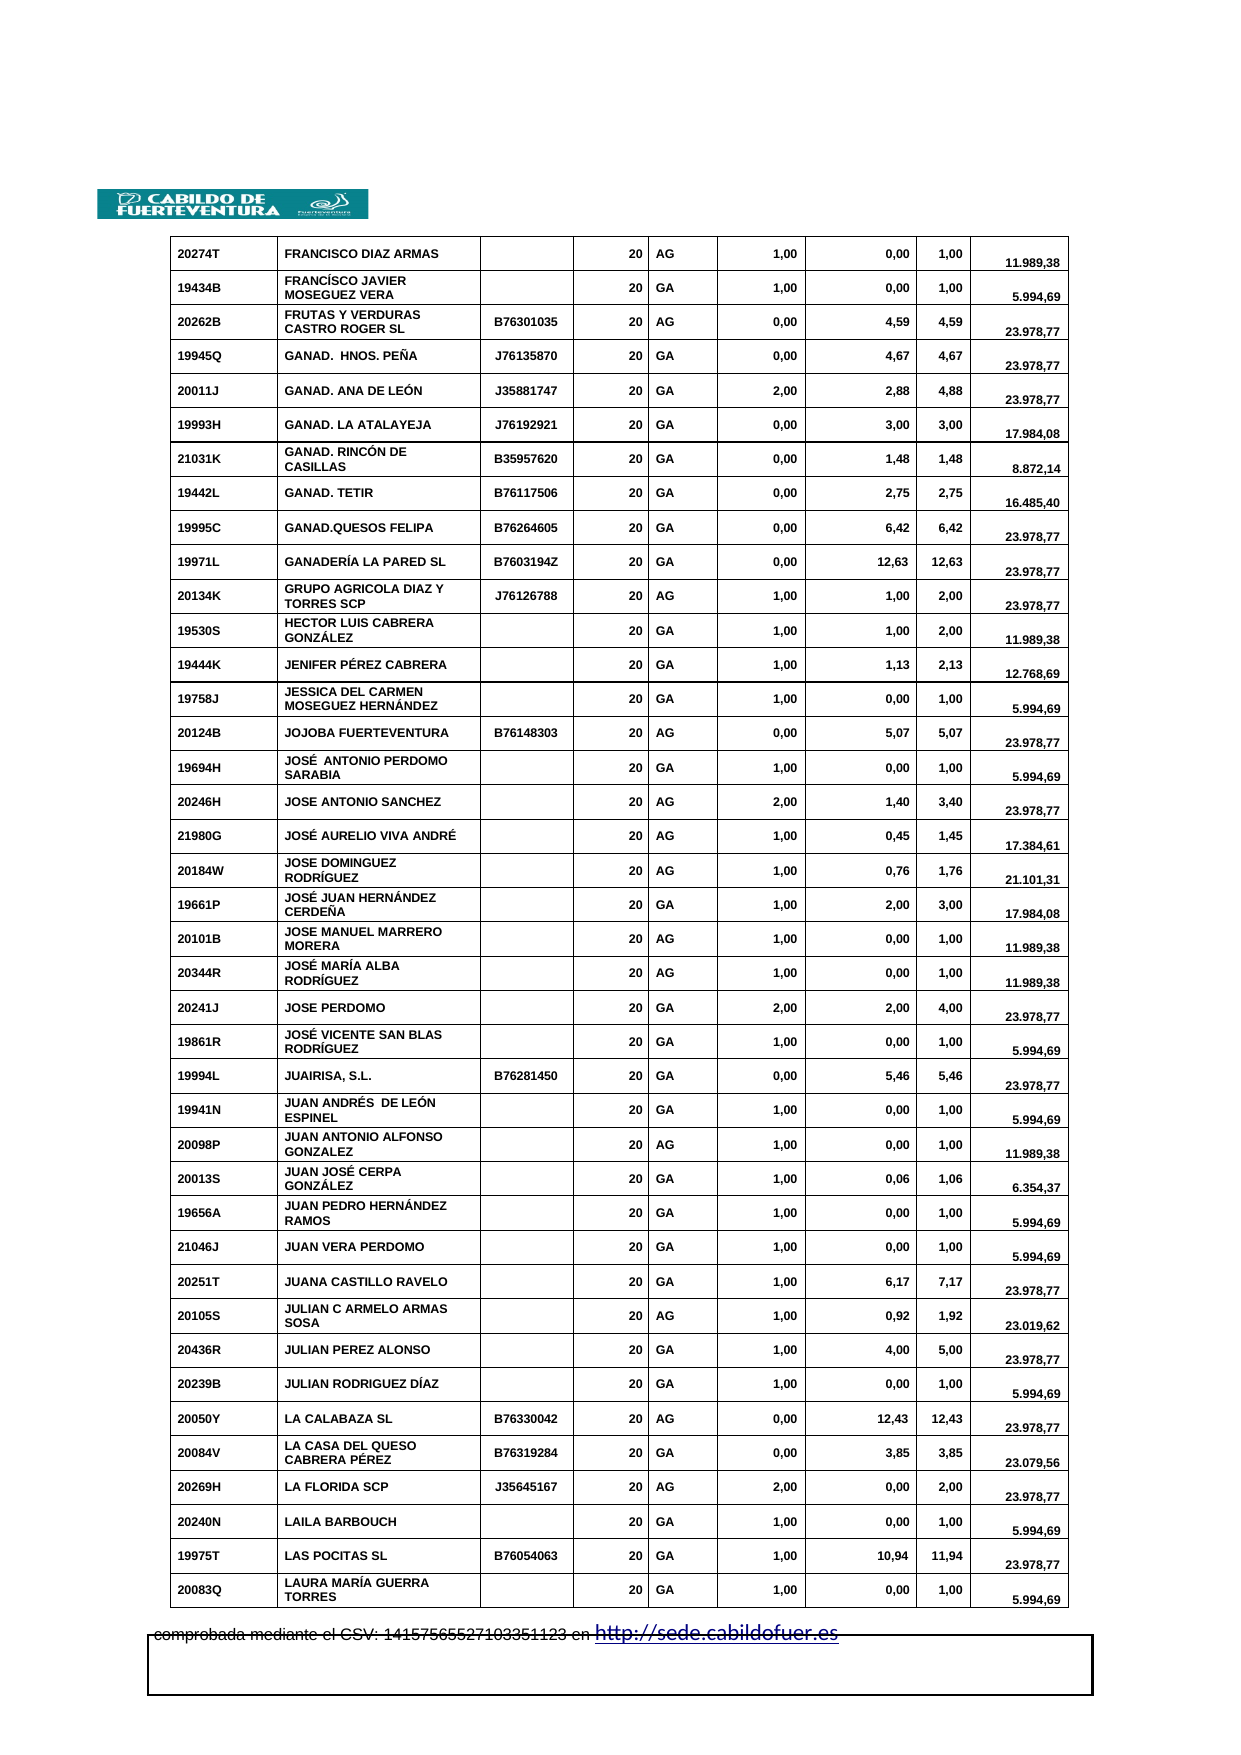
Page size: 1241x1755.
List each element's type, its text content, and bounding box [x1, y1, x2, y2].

table_cell 1,00 [718, 648, 805, 681]
table_cell 19861R [171, 1025, 277, 1058]
table_cell 1,00 [917, 922, 970, 956]
table_cell 20184W [171, 854, 277, 887]
table_cell GA [649, 374, 717, 407]
table_cell 1,00 [718, 751, 805, 784]
table_cell 0,00 [806, 957, 916, 990]
table_cell 3,00 [917, 408, 970, 441]
table_cell 0,00 [718, 408, 805, 441]
table_cell 20 [574, 1402, 648, 1435]
table_cell 1,00 [718, 854, 805, 887]
table_cell GA [649, 1539, 717, 1572]
table_cell [481, 1299, 573, 1332]
table_cell 12,43 [917, 1402, 970, 1435]
table_cell LAURA MARÍA GUERRA TORRES [278, 1574, 480, 1607]
table_cell 4,67 [917, 340, 970, 373]
table_cell JOSÉ AURELIO VIVA ANDRÉ [278, 820, 480, 853]
table_cell 20 [574, 683, 648, 716]
table_header 20274T [171, 237, 277, 270]
table_cell 5.994,69 [971, 1505, 1068, 1538]
table_cell 1,00 [718, 683, 805, 716]
table_cell AG [649, 957, 717, 990]
table_cell 1,00 [917, 1196, 970, 1230]
table_cell 2,00 [718, 374, 805, 407]
table_cell 1,00 [917, 751, 970, 784]
table_cell 20 [574, 751, 648, 784]
table_cell AG [649, 1471, 717, 1504]
table_cell 20011J [171, 374, 277, 407]
table_cell 1,00 [718, 1196, 805, 1230]
table_cell JOSÉ JUAN HERNÁNDEZ CERDEÑA [278, 888, 480, 921]
table_cell B7603194Z [481, 545, 573, 578]
table_cell 0,00 [718, 443, 805, 476]
table_cell GA [649, 1162, 717, 1195]
table_cell 20239B [171, 1368, 277, 1401]
table_cell 20 [574, 922, 648, 956]
table_cell [481, 1505, 573, 1538]
table_cell 1,00 [917, 957, 970, 990]
table_cell JOSÉ MARÍA ALBA RODRÍGUEZ [278, 957, 480, 990]
table_cell 20251T [171, 1265, 277, 1298]
table_cell GA [649, 408, 717, 441]
table_cell 23.978,77 [971, 340, 1068, 373]
table_cell 1,00 [917, 1574, 970, 1607]
table_cell 0,00 [806, 1574, 916, 1607]
table_cell 23.978,77 [971, 511, 1068, 544]
table_cell J76126788 [481, 580, 573, 613]
table_cell 0,00 [806, 1231, 916, 1264]
table_cell [481, 1196, 573, 1230]
table_cell JUAN JOSÉ CERPA GONZÁLEZ [278, 1162, 480, 1195]
table_cell 0,00 [718, 1059, 805, 1093]
table_cell 2,00 [917, 580, 970, 613]
table_cell JUAN ANDRÉS DE LEÓN ESPINEL [278, 1094, 480, 1127]
table_cell 20 [574, 717, 648, 750]
table_cell 0,00 [806, 1196, 916, 1230]
table_cell 1,00 [718, 888, 805, 921]
table_cell [481, 1231, 573, 1264]
table_cell 19661P [171, 888, 277, 921]
table_cell 5,07 [917, 717, 970, 750]
table_cell 20436R [171, 1334, 277, 1367]
table_cell 3,00 [917, 888, 970, 921]
table_cell 0,00 [718, 511, 805, 544]
table_cell JENIFER PÉREZ CABRERA [278, 648, 480, 681]
table_cell 8.872,14 [971, 443, 1068, 476]
table_cell LA CALABAZA SL [278, 1402, 480, 1435]
table_cell 23.978,77 [971, 580, 1068, 613]
table_cell 1,00 [917, 271, 970, 304]
table_cell GA [649, 1505, 717, 1538]
table_header [481, 237, 573, 270]
table_cell [481, 1265, 573, 1298]
table_cell 20240N [171, 1505, 277, 1538]
table_cell GANAD. TETIR [278, 477, 480, 510]
table_cell 20 [574, 580, 648, 613]
table_cell 1,00 [718, 1299, 805, 1332]
table_cell [481, 1334, 573, 1367]
table_cell JOSE ANTONIO SANCHEZ [278, 785, 480, 818]
table_cell 3,00 [806, 408, 916, 441]
table_cell 17.984,08 [971, 408, 1068, 441]
table_cell 0,45 [806, 820, 916, 853]
table_cell 12,63 [806, 545, 916, 578]
table_cell [481, 820, 573, 853]
table_cell 10,94 [806, 1539, 916, 1572]
table_cell 20 [574, 1059, 648, 1093]
table_cell AG [649, 1299, 717, 1332]
table_cell GA [649, 1265, 717, 1298]
table_cell 1,00 [718, 922, 805, 956]
table_cell HECTOR LUIS CABRERA GONZÁLEZ [278, 614, 480, 647]
table_cell 0,00 [806, 1128, 916, 1161]
table_cell GA [649, 991, 717, 1024]
table_cell 0,00 [806, 1025, 916, 1058]
table_cell 0,00 [806, 1505, 916, 1538]
table_cell [481, 683, 573, 716]
table_cell 20 [574, 305, 648, 339]
table_cell GANAD.QUESOS FELIPA [278, 511, 480, 544]
table_cell 21031K [171, 443, 277, 476]
table_cell 4,00 [806, 1334, 916, 1367]
table_cell 20134K [171, 580, 277, 613]
table_cell GA [649, 1574, 717, 1607]
table_cell AG [649, 1128, 717, 1161]
table_cell 5,46 [917, 1059, 970, 1093]
table_cell B76319284 [481, 1436, 573, 1469]
table_cell J35881747 [481, 374, 573, 407]
table_cell 0,00 [806, 922, 916, 956]
table_cell GA [649, 1094, 717, 1127]
table_cell JOSÉ ANTONIO PERDOMO SARABIA [278, 751, 480, 784]
table_cell GA [649, 271, 717, 304]
table_cell 1,48 [806, 443, 916, 476]
table_cell JULIAN RODRIGUEZ DÍAZ [278, 1368, 480, 1401]
table_cell 20 [574, 374, 648, 407]
table_cell 1,76 [917, 854, 970, 887]
table_cell 20 [574, 1539, 648, 1572]
table_cell 20 [574, 991, 648, 1024]
table_cell GRUPO AGRICOLA DIAZ Y TORRES SCP [278, 580, 480, 613]
table_cell GA [649, 614, 717, 647]
table_cell JESSICA DEL CARMEN MOSEGUEZ HERNÁNDEZ [278, 683, 480, 716]
table_cell 20 [574, 271, 648, 304]
table_cell 1,00 [718, 1505, 805, 1538]
table_cell 1,00 [718, 580, 805, 613]
table_cell LAILA BARBOUCH [278, 1505, 480, 1538]
table_cell 20 [574, 1265, 648, 1298]
table_cell AG [649, 1402, 717, 1435]
table_cell 4,88 [917, 374, 970, 407]
table_cell 1,00 [718, 1334, 805, 1367]
table_cell 20 [574, 1505, 648, 1538]
table_cell 1,00 [917, 1025, 970, 1058]
table_cell 3,85 [917, 1436, 970, 1469]
table_cell GANAD. ANA DE LEÓN [278, 374, 480, 407]
table_cell 0,00 [806, 271, 916, 304]
table_cell 19945Q [171, 340, 277, 373]
table_cell 19530S [171, 614, 277, 647]
table_cell 2,00 [806, 991, 916, 1024]
table_cell 0,00 [718, 1436, 805, 1469]
table_cell B76281450 [481, 1059, 573, 1093]
table_cell 5.994,69 [971, 1368, 1068, 1401]
table_cell 0,00 [806, 1094, 916, 1127]
table_cell 1,00 [718, 1574, 805, 1607]
table_cell J76192921 [481, 408, 573, 441]
table_cell [481, 271, 573, 304]
table_cell 20 [574, 511, 648, 544]
table_cell 11.989,38 [971, 614, 1068, 647]
table_cell 20241J [171, 991, 277, 1024]
table_cell JOSE MANUEL MARRERO MORERA [278, 922, 480, 956]
table_cell 20262B [171, 305, 277, 339]
table_cell 20 [574, 648, 648, 681]
table_cell JOSE DOMINGUEZ RODRÍGUEZ [278, 854, 480, 887]
table_cell 5,00 [917, 1334, 970, 1367]
table_cell 4,59 [917, 305, 970, 339]
table_cell 23.978,77 [971, 374, 1068, 407]
table_cell B76264605 [481, 511, 573, 544]
table_header 20 [574, 237, 648, 270]
table_cell 20 [574, 854, 648, 887]
table_cell GA [649, 751, 717, 784]
table_cell FRUTAS Y VERDURAS CASTRO ROGER SL [278, 305, 480, 339]
table_cell 11.989,38 [971, 957, 1068, 990]
table_cell 20 [574, 957, 648, 990]
table_cell 0,00 [718, 305, 805, 339]
table_cell 1,00 [806, 580, 916, 613]
table_cell AG [649, 922, 717, 956]
table_cell 1,92 [917, 1299, 970, 1332]
table_cell 19442L [171, 477, 277, 510]
table_cell GANAD. RINCÓN DE CASILLAS [278, 443, 480, 476]
table_cell 4,00 [917, 991, 970, 1024]
table_cell [481, 1094, 573, 1127]
table_cell 3,40 [917, 785, 970, 818]
table_cell 23.978,77 [971, 1539, 1068, 1572]
table_cell GA [649, 443, 717, 476]
table_cell 20 [574, 820, 648, 853]
table_cell 2,75 [806, 477, 916, 510]
table_cell 5.994,69 [971, 271, 1068, 304]
table_cell 0,00 [806, 1471, 916, 1504]
table_cell 2,00 [718, 991, 805, 1024]
table_cell [481, 751, 573, 784]
table_cell 19971L [171, 545, 277, 578]
table_cell GA [649, 1334, 717, 1367]
table_cell 5.994,69 [971, 1025, 1068, 1058]
table_cell B76054063 [481, 1539, 573, 1572]
table_cell [481, 1574, 573, 1607]
table_cell 1,00 [718, 1368, 805, 1401]
table_cell 1,00 [718, 1094, 805, 1127]
table_cell 1,45 [917, 820, 970, 853]
table_cell 20 [574, 1471, 648, 1504]
table_cell 5,46 [806, 1059, 916, 1093]
table_cell JUAN VERA PERDOMO [278, 1231, 480, 1264]
table_cell AG [649, 854, 717, 887]
table_cell 20105S [171, 1299, 277, 1332]
table_cell [481, 888, 573, 921]
table_cell [481, 648, 573, 681]
table_cell GA [649, 1436, 717, 1469]
table_cell 1,00 [917, 1128, 970, 1161]
table_cell 23.978,77 [971, 545, 1068, 578]
table_cell 1,00 [917, 683, 970, 716]
table_cell 19994L [171, 1059, 277, 1093]
table_cell 17.984,08 [971, 888, 1068, 921]
table_cell GA [649, 1196, 717, 1230]
table_cell 20 [574, 1436, 648, 1469]
table_cell 23.978,77 [971, 1265, 1068, 1298]
table_cell GANAD. LA ATALAYEJA [278, 408, 480, 441]
table_cell AG [649, 717, 717, 750]
table_cell GA [649, 477, 717, 510]
table_cell 1,48 [917, 443, 970, 476]
table_cell 23.978,77 [971, 305, 1068, 339]
table_cell 20 [574, 1368, 648, 1401]
table_cell 1,00 [917, 1505, 970, 1538]
table_cell 20 [574, 1128, 648, 1161]
table_cell 1,00 [917, 1094, 970, 1127]
table_cell [481, 1162, 573, 1195]
table_cell 0,00 [806, 751, 916, 784]
table_header AG [649, 237, 717, 270]
table_cell 11.989,38 [971, 922, 1068, 956]
table_cell 20 [574, 408, 648, 441]
table_cell 20 [574, 1299, 648, 1332]
table_cell 1,13 [806, 648, 916, 681]
table_cell 1,00 [718, 1128, 805, 1161]
table_cell 16.485,40 [971, 477, 1068, 510]
table_cell 11,94 [917, 1539, 970, 1572]
table_cell 20 [574, 477, 648, 510]
table_cell B76148303 [481, 717, 573, 750]
table_cell LA FLORIDA SCP [278, 1471, 480, 1504]
table_cell 12.768,69 [971, 648, 1068, 681]
table_cell 20 [574, 1334, 648, 1367]
table_cell 1,00 [718, 271, 805, 304]
table_cell 23.978,77 [971, 717, 1068, 750]
table_header 1,00 [917, 237, 970, 270]
table_cell GA [649, 1025, 717, 1058]
table_cell 6,17 [806, 1265, 916, 1298]
table_cell 20083Q [171, 1574, 277, 1607]
table_cell 19434B [171, 271, 277, 304]
table_cell 20098P [171, 1128, 277, 1161]
table_cell 5.994,69 [971, 1231, 1068, 1264]
table_cell 23.978,77 [971, 785, 1068, 818]
table_cell [481, 854, 573, 887]
table_cell LA CASA DEL QUESO CABRERA PÉREZ [278, 1436, 480, 1469]
table_cell 2,00 [917, 614, 970, 647]
table_cell 20 [574, 340, 648, 373]
table_cell 1,00 [806, 614, 916, 647]
table_cell GA [649, 1368, 717, 1401]
table_cell 23.978,77 [971, 1334, 1068, 1367]
table_cell 20084V [171, 1436, 277, 1469]
table_cell [481, 922, 573, 956]
table_cell 2,00 [806, 888, 916, 921]
table_cell 1,40 [806, 785, 916, 818]
table_cell 6.354,37 [971, 1162, 1068, 1195]
table_cell 20 [574, 1025, 648, 1058]
table_cell 0,00 [718, 477, 805, 510]
table_cell JULIAN PEREZ ALONSO [278, 1334, 480, 1367]
table_cell 3,85 [806, 1436, 916, 1469]
table_cell 0,00 [718, 340, 805, 373]
table_cell GANAD. HNOS. PEÑA [278, 340, 480, 373]
table_cell GA [649, 683, 717, 716]
table_cell FRANCÍSCO JAVIER MOSEGUEZ VERA [278, 271, 480, 304]
table_cell 0,06 [806, 1162, 916, 1195]
table_cell B35957620 [481, 443, 573, 476]
table_cell 19444K [171, 648, 277, 681]
table_cell [481, 991, 573, 1024]
table_cell 20246H [171, 785, 277, 818]
table_cell 20 [574, 614, 648, 647]
table_cell 12,43 [806, 1402, 916, 1435]
table_cell 1,00 [718, 614, 805, 647]
table_cell 1,00 [718, 1539, 805, 1572]
table_cell 20 [574, 1094, 648, 1127]
table_cell 19656A [171, 1196, 277, 1230]
table_cell 20 [574, 1231, 648, 1264]
table_cell JUAN PEDRO HERNÁNDEZ RAMOS [278, 1196, 480, 1230]
table_cell JUANA CASTILLO RAVELO [278, 1265, 480, 1298]
table_cell 7,17 [917, 1265, 970, 1298]
table_cell LAS POCITAS SL [278, 1539, 480, 1572]
table_cell 21046J [171, 1231, 277, 1264]
table_cell GA [649, 1059, 717, 1093]
table_cell [481, 957, 573, 990]
table_cell 5.994,69 [971, 683, 1068, 716]
table_cell JUAN ANTONIO ALFONSO GONZALEZ [278, 1128, 480, 1161]
table_cell 1,00 [917, 1231, 970, 1264]
table_cell [481, 1128, 573, 1161]
table_cell 1,00 [718, 820, 805, 853]
table_cell JOSE PERDOMO [278, 991, 480, 1024]
table_cell 20124B [171, 717, 277, 750]
table_cell 5,07 [806, 717, 916, 750]
table_header FRANCISCO DIAZ ARMAS [278, 237, 480, 270]
table_cell 4,67 [806, 340, 916, 373]
table_cell 20101B [171, 922, 277, 956]
table_cell [481, 785, 573, 818]
table_cell 20269H [171, 1471, 277, 1504]
table_cell B76301035 [481, 305, 573, 339]
table_cell 0,00 [806, 683, 916, 716]
table_cell B76330042 [481, 1402, 573, 1435]
table_cell [481, 1368, 573, 1401]
table_cell 1,06 [917, 1162, 970, 1195]
table_cell 20 [574, 545, 648, 578]
table_cell 1,00 [718, 1265, 805, 1298]
table_cell 12,63 [917, 545, 970, 578]
picture [97, 189, 369, 219]
table_cell 4,59 [806, 305, 916, 339]
table_cell JOSÉ VICENTE SAN BLAS RODRÍGUEZ [278, 1025, 480, 1058]
table_cell 20 [574, 1574, 648, 1607]
table_cell 19694H [171, 751, 277, 784]
table_cell AG [649, 820, 717, 853]
table_cell JULIAN C ARMELO ARMAS SOSA [278, 1299, 480, 1332]
table_cell 23.978,77 [971, 1059, 1068, 1093]
table_cell 20344R [171, 957, 277, 990]
table_cell AG [649, 785, 717, 818]
table_cell 0,00 [718, 545, 805, 578]
table_cell 5.994,69 [971, 751, 1068, 784]
table_cell [481, 614, 573, 647]
table_cell [481, 1025, 573, 1058]
table_cell 19758J [171, 683, 277, 716]
table_cell 2,00 [718, 1471, 805, 1504]
table_cell 23.978,77 [971, 1471, 1068, 1504]
table_cell 20 [574, 443, 648, 476]
table_cell 17.384,61 [971, 820, 1068, 853]
table_cell 19993H [171, 408, 277, 441]
table_header 0,00 [806, 237, 916, 270]
table_cell JUAIRISA, S.L. [278, 1059, 480, 1093]
table_cell 0,76 [806, 854, 916, 887]
table_cell 2,13 [917, 648, 970, 681]
table_cell 19941N [171, 1094, 277, 1127]
table_cell 1,00 [917, 1368, 970, 1401]
table_cell 1,00 [718, 1025, 805, 1058]
table_cell 20 [574, 888, 648, 921]
table_cell J35645167 [481, 1471, 573, 1504]
table_cell GA [649, 648, 717, 681]
table_cell 19995C [171, 511, 277, 544]
table_header 1,00 [718, 237, 805, 270]
table_cell 23.978,77 [971, 1402, 1068, 1435]
table_cell 20013S [171, 1162, 277, 1195]
table_cell GA [649, 511, 717, 544]
table_cell 20 [574, 1196, 648, 1230]
table_cell B76117506 [481, 477, 573, 510]
table_cell 2,00 [718, 785, 805, 818]
table_cell 5.994,69 [971, 1196, 1068, 1230]
table_cell 20 [574, 785, 648, 818]
table_cell 6,42 [917, 511, 970, 544]
table_header 11.989,38 [971, 237, 1068, 270]
table_cell 6,42 [806, 511, 916, 544]
table_cell GA [649, 340, 717, 373]
table_cell 0,00 [718, 717, 805, 750]
table_cell AG [649, 305, 717, 339]
table_cell J76135870 [481, 340, 573, 373]
table_cell 11.989,38 [971, 1128, 1068, 1161]
table_cell 2,00 [917, 1471, 970, 1504]
table_cell 0,92 [806, 1299, 916, 1332]
table_cell JOJOBA FUERTEVENTURA [278, 717, 480, 750]
table_cell 1,00 [718, 1231, 805, 1264]
table_cell 5.994,69 [971, 1574, 1068, 1607]
table_cell GA [649, 888, 717, 921]
table_cell 2,88 [806, 374, 916, 407]
table_cell 23.079,56 [971, 1436, 1068, 1469]
table_cell 1,00 [718, 1162, 805, 1195]
table_cell 20 [574, 1162, 648, 1195]
table_cell 23.019,62 [971, 1299, 1068, 1332]
table_cell 23.978,77 [971, 991, 1068, 1024]
table_cell 0,00 [806, 1368, 916, 1401]
table_cell AG [649, 580, 717, 613]
table_cell 0,00 [718, 1402, 805, 1435]
table_cell 1,00 [718, 957, 805, 990]
table_cell 19975T [171, 1539, 277, 1572]
table_cell 21980G [171, 820, 277, 853]
table_cell GANADERÍA LA PARED SL [278, 545, 480, 578]
table_cell 21.101,31 [971, 854, 1068, 887]
table_cell 2,75 [917, 477, 970, 510]
table_cell 5.994,69 [971, 1094, 1068, 1127]
table_cell 20050Y [171, 1402, 277, 1435]
table_cell GA [649, 1231, 717, 1264]
table_cell GA [649, 545, 717, 578]
